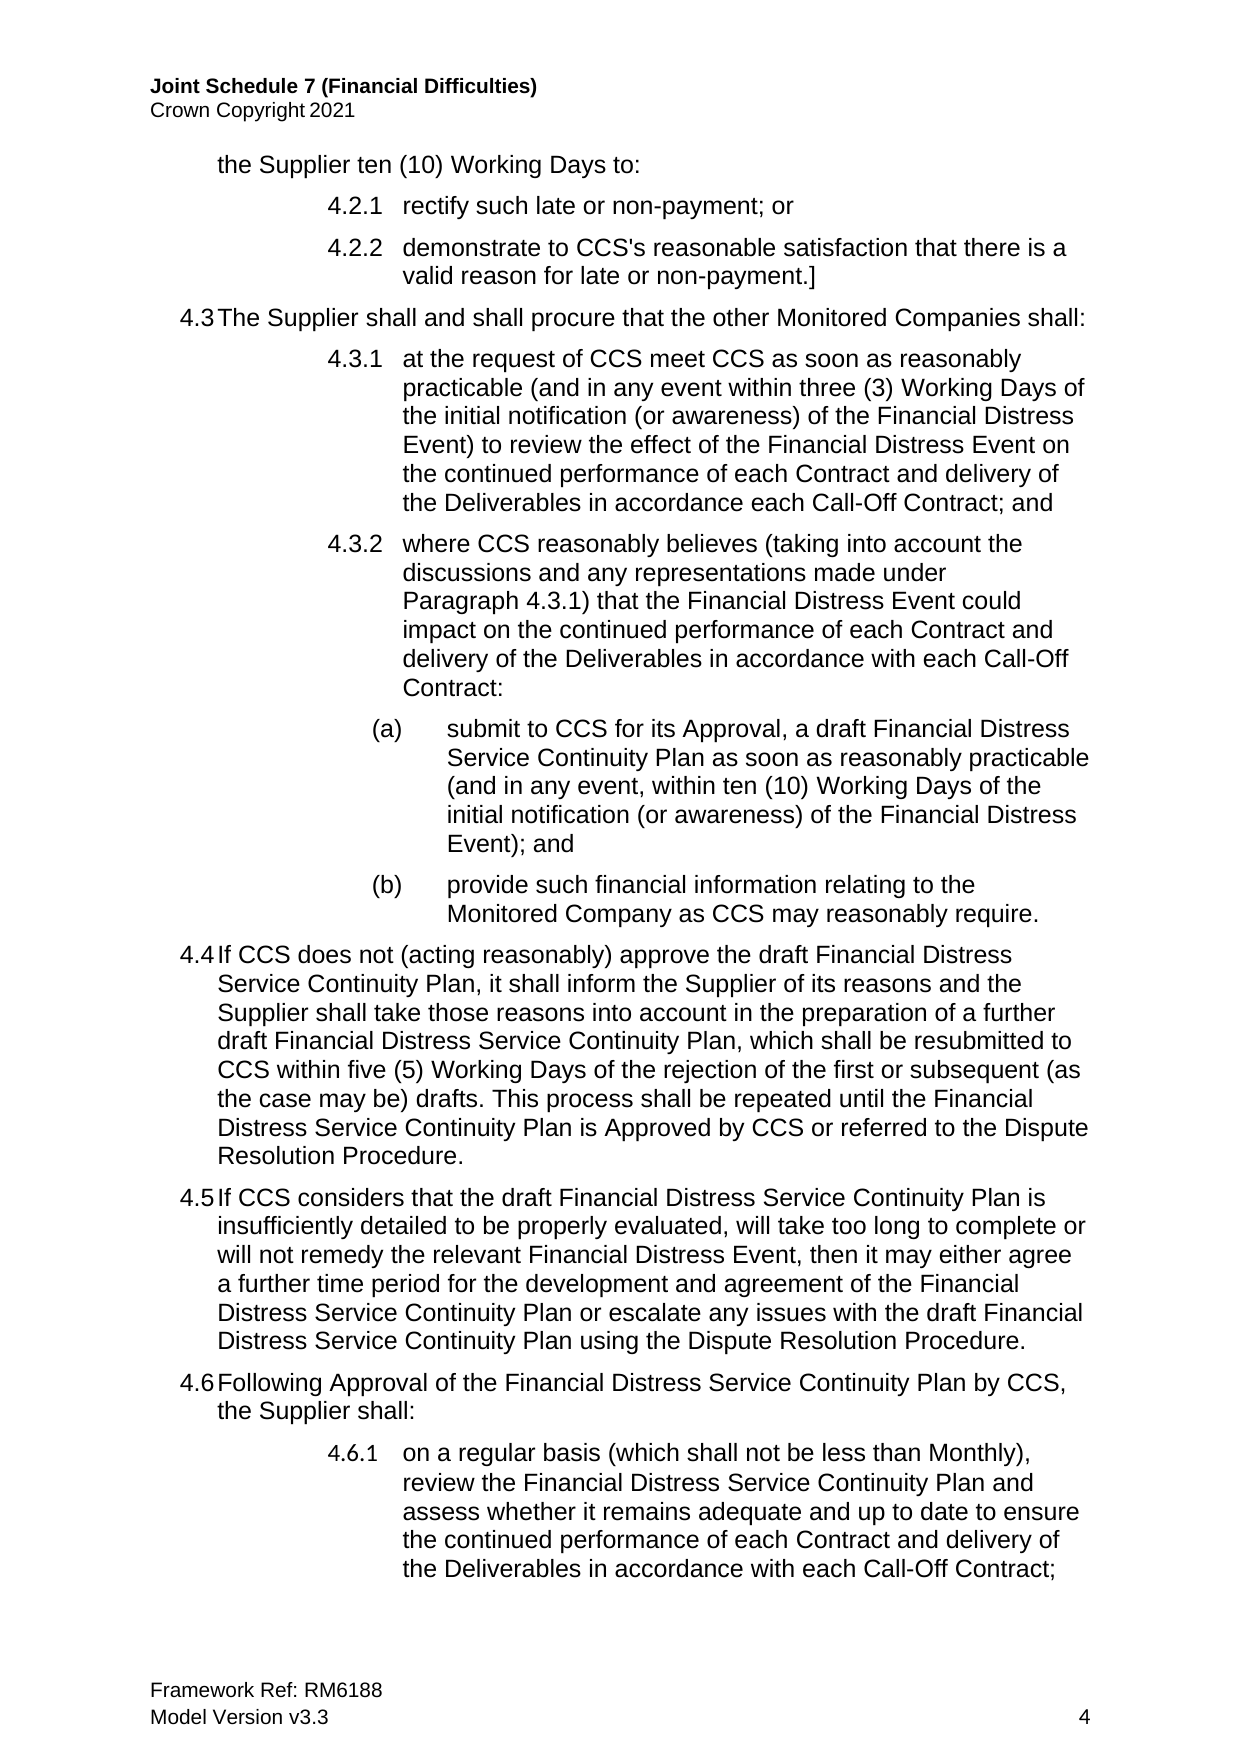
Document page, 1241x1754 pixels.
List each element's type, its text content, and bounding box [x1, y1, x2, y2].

list If CCS does not (acting reasonably) approve the draft Financial Distress Service Continuity Plan, it shall inform the Supplier of its reasons and the Supplier shall take those reasons into account in the preparation of a further draft Financial Distress Service Continuity Plan, which shall be resubmitted to CCS within five (5) Working Days of the rejection of the first or subsequent (as the case may be) drafts. This process shall be repeated until the Financial Distress Service Continuity Plan is Approved by CCS or referred to the Dispute Resolution Procedure. [179, 940, 1090, 1170]
list If CCS considers that the draft Financial Distress Service Continuity Plan is insufficiently detailed to be properly evaluated, will take too long to complete or will not remedy the relevant Financial Distress Event, then it may either agree a further time period for the development and agreement of the Financial Distress Service Continuity Plan or escalate any issues with the draft Financial Distress Service Continuity Plan using the Dispute Resolution Procedure. [179, 1182, 1090, 1355]
list The Supplier shall and shall procure that the other Monitored Companies shall: [179, 302, 1090, 331]
list the Supplier ten (10) Working Days to: [179, 150, 1090, 179]
list provide such financial information relating to the Monitored Company as CCS may reasonably require. [372, 870, 1090, 927]
list where CCS reasonably believes (taking into account the discussions and any representations made under Paragraph 4.3.1) that the Financial Distress Event could impact on the continued performance of each Contract and delivery of the Deliverables in accordance with each Call-Off Contract: [327, 529, 1090, 701]
list demonstrate to CCS's reasonable satisfaction that there is a valid reason for late or non-payment.] [327, 232, 1090, 290]
list at the request of CCS meet CCS as soon as reasonably practicable (and in any event within three (3) Working Days of the initial notification (or awareness) of the Financial Distress Event) to review the effect of the Financial Distress Event on the continued performance of each Contract and delivery of the Deliverables in accordance each Call-Off Contract; and [327, 344, 1090, 516]
list rectify such late or non-payment; or [327, 191, 1090, 220]
list submit to CCS for its Approval, a draft Financial Distress Service Continuity Plan as soon as reasonably practicable (and in any event, within ten (10) Working Days of the initial notification (or awareness) of the Financial Distress Event); and [372, 714, 1090, 857]
list Following Approval of the Financial Distress Service Continuity Plan by CCS, the Supplier shall: [179, 1367, 1090, 1425]
list on a regular basis (which shall not be less than Monthly), review the Financial Distress Service Continuity Plan and assess whether it remains adequate and up to date to ensure the continued performance of each Contract and delivery of the Deliverables in accordance with each Call-Off Contract; [327, 1437, 1090, 1583]
